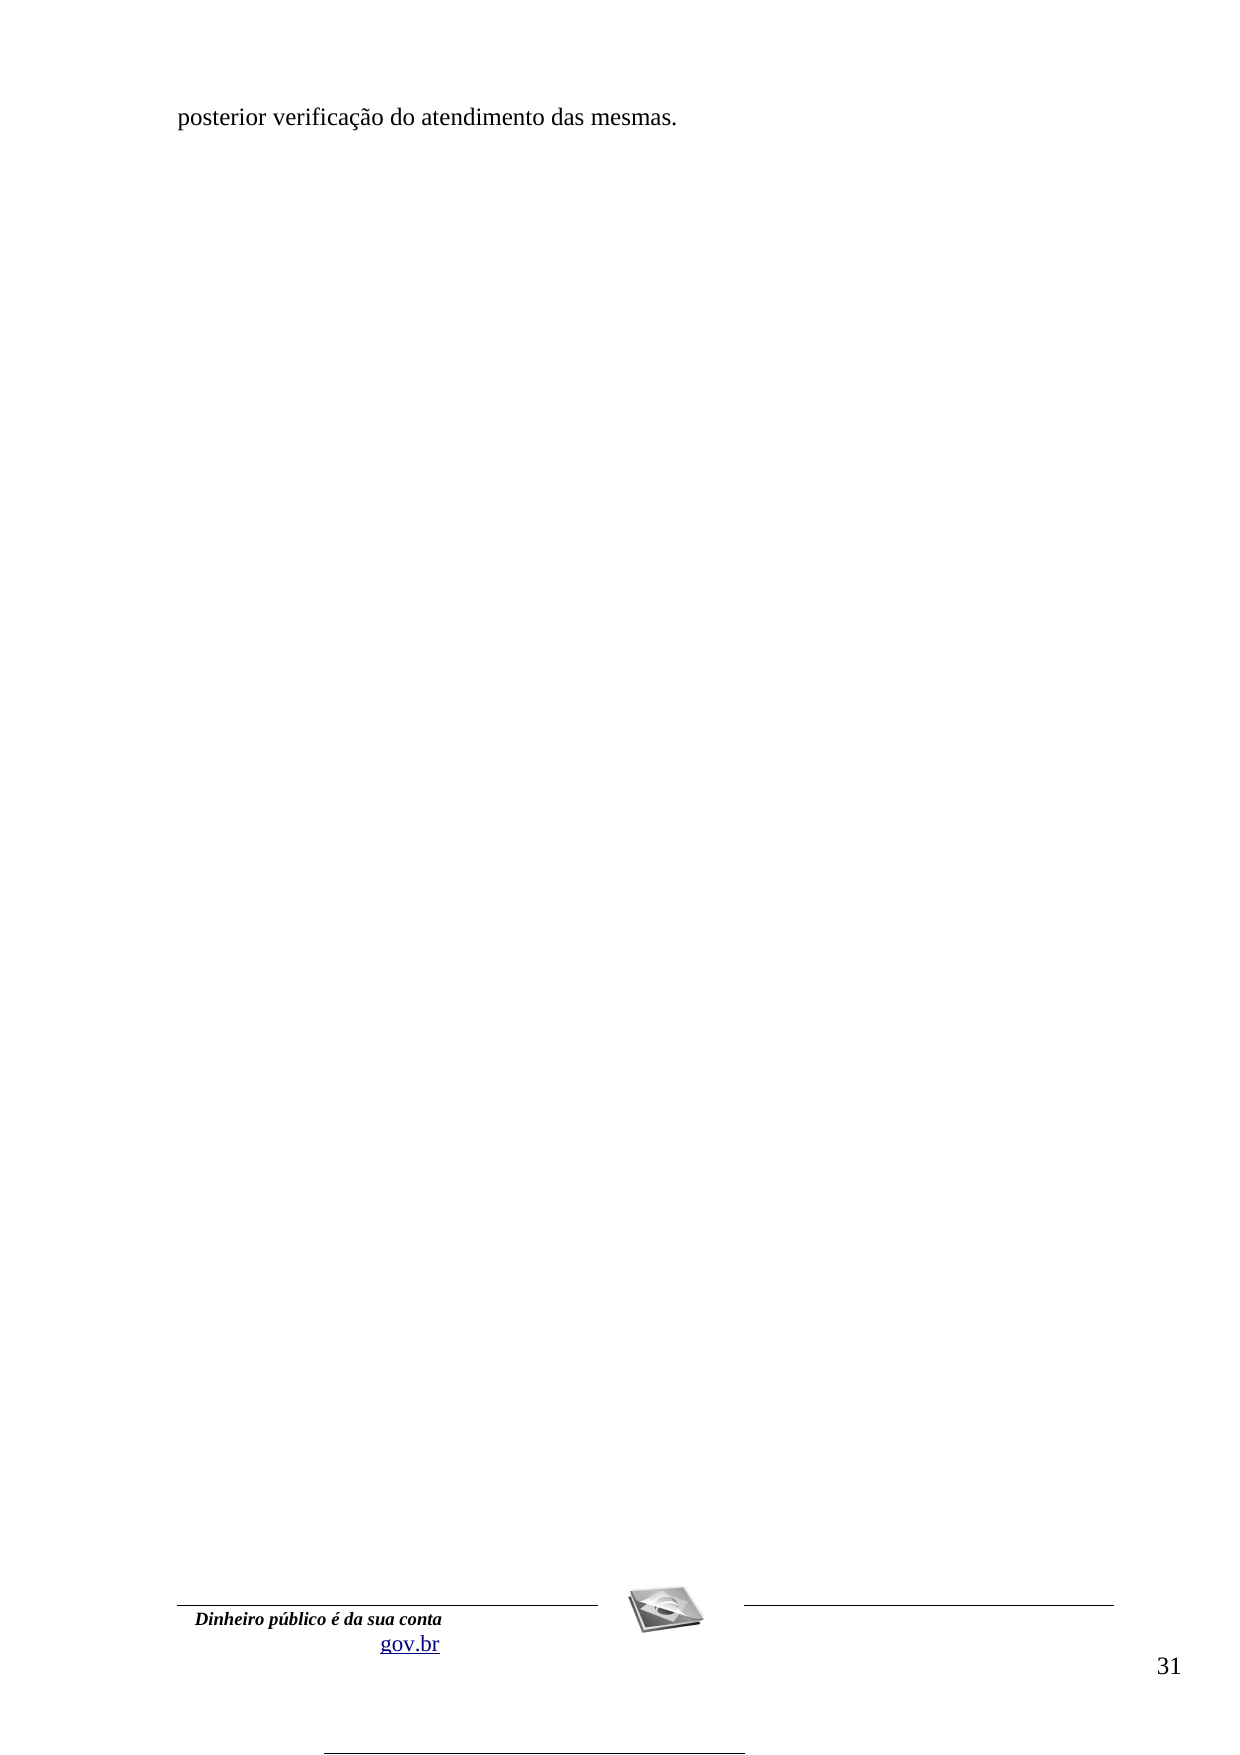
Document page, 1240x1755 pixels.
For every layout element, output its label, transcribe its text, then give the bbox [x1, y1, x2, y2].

text posterior verificação do atendimento das mesmas. [177, 102, 1063, 131]
